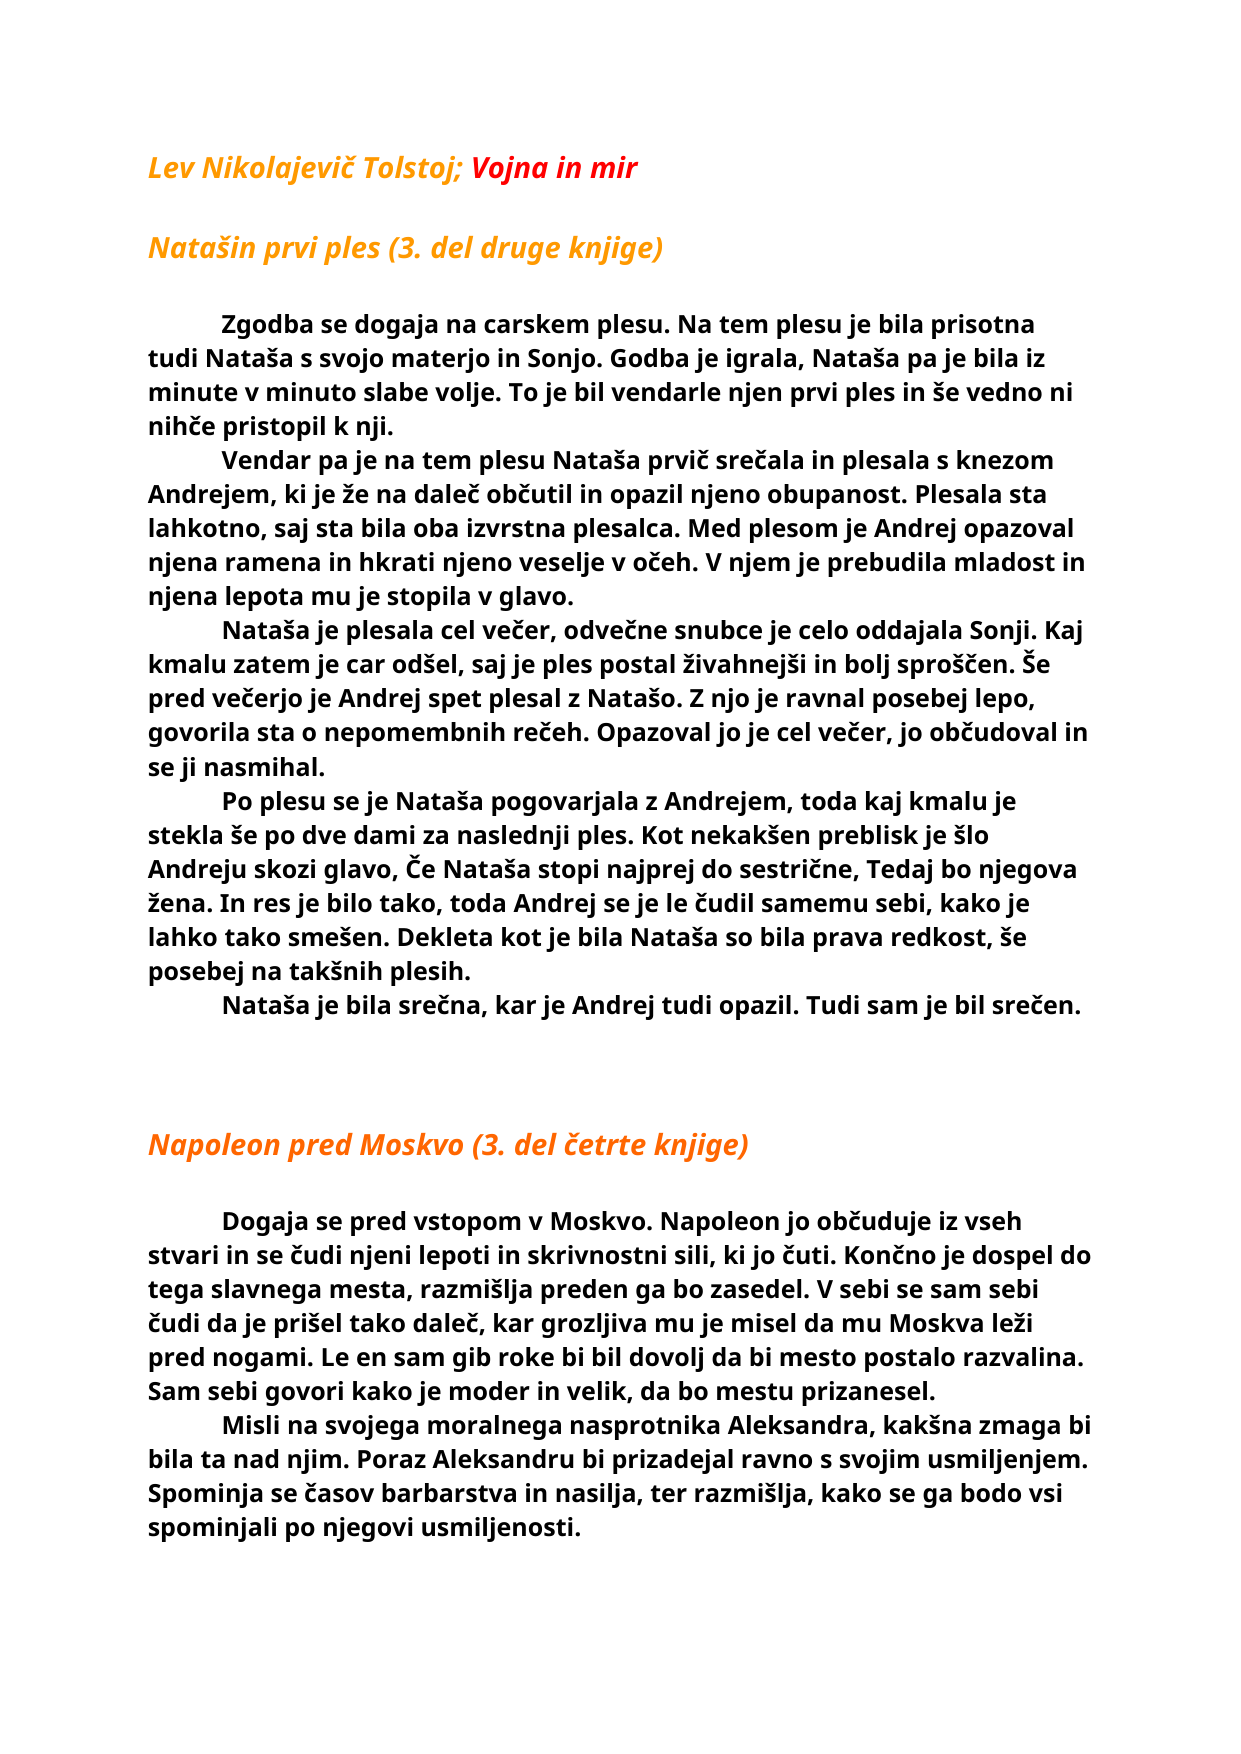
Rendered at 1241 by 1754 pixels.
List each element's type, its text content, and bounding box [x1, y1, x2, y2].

text Vendar pa je na tem plesu Nataša prvič srečala in plesala s knezom Andrejem, ki je že na daleč občutil in opazil njeno obupanost. Plesala sta lahkotno, saj sta bila oba izvrstna plesalca. Med plesom je Andrej opazoval njena ramena in hkrati njeno veselje v očeh. V njem je prebudila mladost in njena lepota mu je stopila v glavo. [148, 443, 1093, 613]
text Nataša je plesala cel večer, odvečne snubce je celo oddajala Sonji. Kaj kmalu zatem je car odšel, saj je ples postal živahnejši in bolj sproščen. Še pred večerjo je Andrej spet plesal z Natašo. Z njo je ravnal posebej lepo, govorila sta o nepomembnih rečeh. Opazoval jo je cel večer, jo občudoval in se ji nasmihal. [148, 613, 1093, 783]
text Lev Nikolajevič Tolstoj; Vojna in mir [148, 148, 1093, 187]
text Dogaja se pred vstopom v Moskvo. Napoleon jo občuduje iz vseh stvari in se čudi njeni lepoti in skrivnostni sili, ki jo čuti. Končno je dospel do tega slavnega mesta, razmišlja preden ga bo zasedel. V sebi se sam sebi čudi da je prišel tako daleč, kar grozljiva mu je misel da mu Moskva leži pred nogami. Le en sam gib roke bi bil dovolj da bi mesto postalo razvalina. Sam sebi govori kako je moder in velik, da bo mestu prizanesel. [148, 1203, 1093, 1408]
text Misli na svojega moralnega nasprotnika Aleksandra, kakšna zmaga bi bila ta nad njim. Poraz Aleksandru bi prizadejal ravno s svojim usmiljenjem. Spominja se časov barbarstva in nasilja, ter razmišlja, kako se ga bodo vsi spominjali po njegovi usmiljenosti. [148, 1408, 1093, 1544]
text Napoleon pred Moskvo (3. del četrte knjige) [148, 1124, 1093, 1163]
text Po plesu se je Nataša pogovarjala z Andrejem, toda kaj kmalu je stekla še po dve dami za naslednji ples. Kot nekakšen preblisk je šlo Andreju skozi glavo, Če Nataša stopi najprej do sestrične, Tedaj bo njegova žena. In res je bilo tako, toda Andrej se je le čudil samemu sebi, kako je lahko tako smešen. Dekleta kot je bila Nataša so bila prava redkost, še posebej na takšnih plesih. [148, 783, 1093, 988]
text Zgodba se dogaja na carskem plesu. Na tem plesu je bila prisotna tudi Nataša s svojo materjo in Sonjo. Godba je igrala, Nataša pa je bila iz minute v minuto slabe volje. To je bil vendarle njen prvi ples in še vedno ni nihče pristopil k nji. [148, 306, 1093, 443]
text Natašin prvi ples (3. del druge knjige) [148, 227, 1093, 267]
text Nataša je bila srečna, kar je Andrej tudi opazil. Tudi sam je bil srečen. [148, 988, 1093, 1022]
